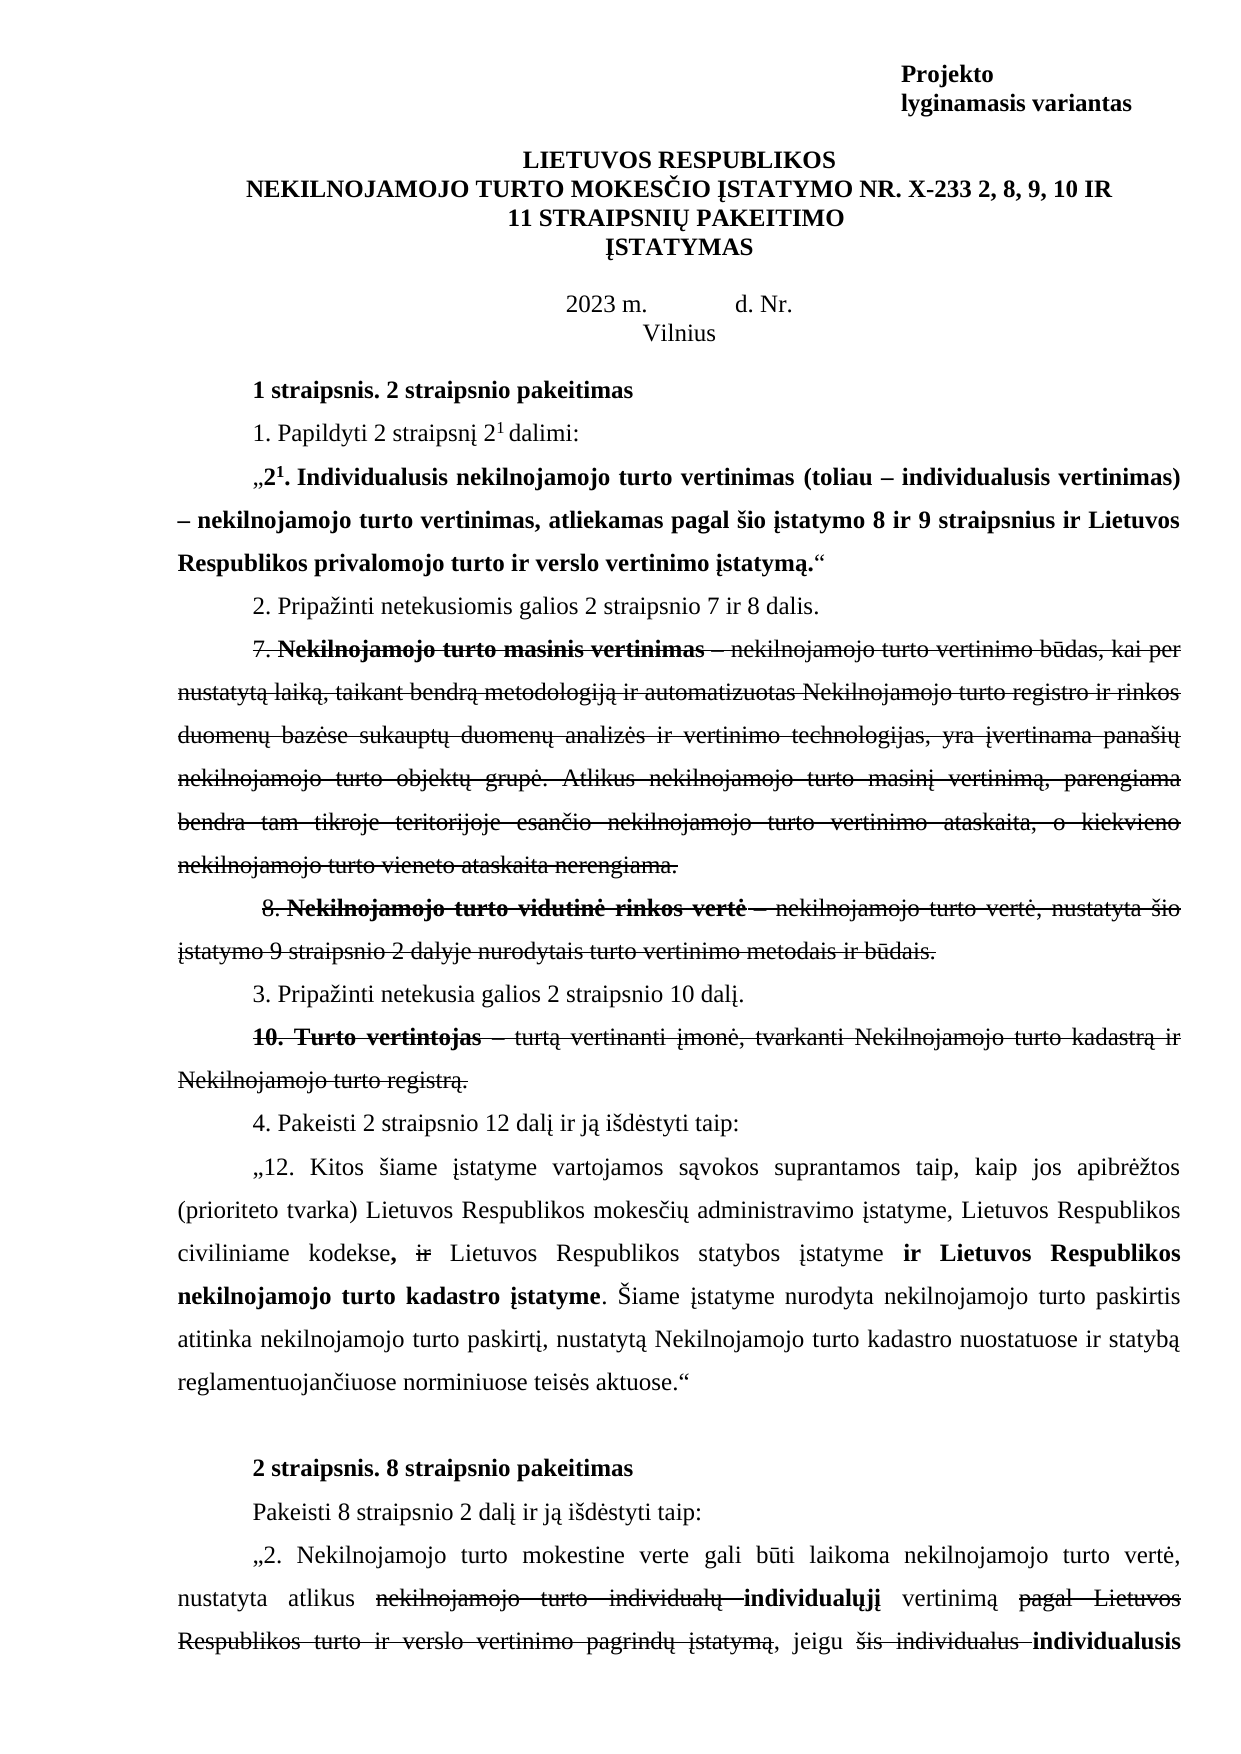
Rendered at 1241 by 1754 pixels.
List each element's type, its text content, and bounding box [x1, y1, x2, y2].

text LIETUVOS RESPUBLIKOS [177, 145, 1181, 174]
text „2. Nekilnojamojo turto mokestine verte gali būti laikoma nekilnojamojo turto vertė, nustatyta atlikus nekilnojamojo turto individualų individualųjį vertinimą pagal Lietuvos Respublikos turto ir verslo vertinimo pagrindų įstatymą, jeigu šis individualus individualusis [177, 1540, 1181, 1655]
text lyginamasis variantas [901, 88, 1181, 117]
text „21. Individualusis nekilnojamojo turto vertinimas (toliau – individualusis vertinimas) – nekilnojamojo turto vertinimas, atliekamas pagal šio įstatymo 8 ir 9 straipsnius ir Lietuvos Respublikos privalomojo turto ir verslo vertinimo įstatymą.“ [177, 462, 1181, 577]
text 10. Turto vertintojas – turtą vertinanti įmonė, tvarkanti Nekilnojamojo turto kadastrą ir Nekilnojamojo turto registrą. [177, 1022, 1181, 1094]
text Vilnius [177, 318, 1181, 347]
text 1 straipsnis. 2 straipsnio pakeitimas [177, 375, 1181, 404]
text ĮSTATYMAS [177, 232, 1181, 260]
text 1. Papildyti 2 straipsnį 21 dalimi: [177, 418, 1181, 447]
text NEKILNOJAMOJO TURTO MOKESČIO ĮSTATYMO NR. X-233 2, 8, 9, 10 IR 11 STRAIPSNIŲ PAKEITIMO [177, 174, 1181, 232]
text 2. Pripažinti netekusiomis galios 2 straipsnio 7 ir 8 dalis. [177, 591, 1181, 620]
text 3. Pripažinti netekusia galios 2 straipsnio 10 dalį. [177, 979, 1181, 1008]
text 8. Nekilnojamojo turto vidutinė rinkos vertė – nekilnojamojo turto vertė, nustatyta šio įstatymo 9 straipsnio 2 dalyje nurodytais turto vertinimo metodais ir būdais. [177, 893, 1181, 965]
text Projekto [901, 59, 1181, 88]
text 7. Nekilnojamojo turto masinis vertinimas – nekilnojamojo turto vertinimo būdas, kai per nustatytą laiką, taikant bendrą metodologiją ir automatizuotas Nekilnojamojo turto registro ir rinkos duomenų bazėse sukauptų duomenų analizės ir vertinimo technologijas, yra įvertinama panašių nekilnojamojo turto objektų grupė. Atlikus nekilnojamojo turto masinį vertinimą, parengiama bendra tam tikroje teritorijoje esančio nekilnojamojo turto vertinimo ataskaita, o kiekvieno nekilnojamojo turto vieneto ataskaita nerengiama. [177, 823, 1181, 878]
text 2023 m. d. Nr. [177, 289, 1181, 318]
text „12. Kitos šiame įstatyme vartojamos sąvokos suprantamos taip, kaip jos apibrėžtos (prioriteto tvarka) Lietuvos Respublikos mokesčių administravimo įstatyme, Lietuvos Respublikos civiliniame kodekse, ir Lietuvos Respublikos statybos įstatyme ir Lietuvos Respublikos nekilnojamojo turto kadastro įstatyme. Šiame įstatyme nurodyta nekilnojamojo turto paskirtis atitinka nekilnojamojo turto paskirtį, nustatytą Nekilnojamojo turto kadastro nuostatuose ir statybą reglamentuojančiuose norminiuose teisės aktuose.“ [177, 1152, 1181, 1396]
text 4. Pakeisti 2 straipsnio 12 dalį ir ją išdėstyti taip: [177, 1108, 1181, 1137]
text 7. Nekilnojamojo turto masinis vertinimas – nekilnojamojo turto vertinimo būdas, kai per nustatytą laiką, taikant bendrą metodologiją ir automatizuotas Nekilnojamojo turto registro ir rinkos duomenų bazėse sukauptų duomenų analizės ir vertinimo technologijas, yra įvertinama panašių nekilnojamojo turto objektų grupė. Atlikus nekilnojamojo turto masinį vertinimą, parengiama bendra tam tikroje teritorijoje esančio nekilnojamojo turto vertinimo ataskaita, o kiekvieno nekilnojamojo turto vieneto ataskaita nerengiama. [177, 780, 1181, 822]
text 7. Nekilnojamojo turto masinis vertinimas – nekilnojamojo turto vertinimo būdas, kai per nustatytą laiką, taikant bendrą metodologiją ir automatizuotas Nekilnojamojo turto registro ir rinkos duomenų bazėse sukauptų duomenų analizės ir vertinimo technologijas, yra įvertinama panašių nekilnojamojo turto objektų grupė. Atlikus nekilnojamojo turto masinį vertinimą, parengiama bendra tam tikroje teritorijoje esančio nekilnojamojo turto vertinimo ataskaita, o kiekvieno nekilnojamojo turto vieneto ataskaita nerengiama. [177, 634, 1181, 693]
text Pakeisti 8 straipsnio 2 dalį ir ją išdėstyti taip: [177, 1497, 1181, 1525]
text 7. Nekilnojamojo turto masinis vertinimas – nekilnojamojo turto vertinimo būdas, kai per nustatytą laiką, taikant bendrą metodologiją ir automatizuotas Nekilnojamojo turto registro ir rinkos duomenų bazėse sukauptų duomenų analizės ir vertinimo technologijas, yra įvertinama panašių nekilnojamojo turto objektų grupė. Atlikus nekilnojamojo turto masinį vertinimą, parengiama bendra tam tikroje teritorijoje esančio nekilnojamojo turto vertinimo ataskaita, o kiekvieno nekilnojamojo turto vieneto ataskaita nerengiama. [177, 694, 1181, 736]
text 2 straipsnis. 8 straipsnio pakeitimas [177, 1453, 1181, 1482]
text 7. Nekilnojamojo turto masinis vertinimas – nekilnojamojo turto vertinimo būdas, kai per nustatytą laiką, taikant bendrą metodologiją ir automatizuotas Nekilnojamojo turto registro ir rinkos duomenų bazėse sukauptų duomenų analizės ir vertinimo technologijas, yra įvertinama panašių nekilnojamojo turto objektų grupė. Atlikus nekilnojamojo turto masinį vertinimą, parengiama bendra tam tikroje teritorijoje esančio nekilnojamojo turto vertinimo ataskaita, o kiekvieno nekilnojamojo turto vieneto ataskaita nerengiama. [177, 737, 1181, 779]
